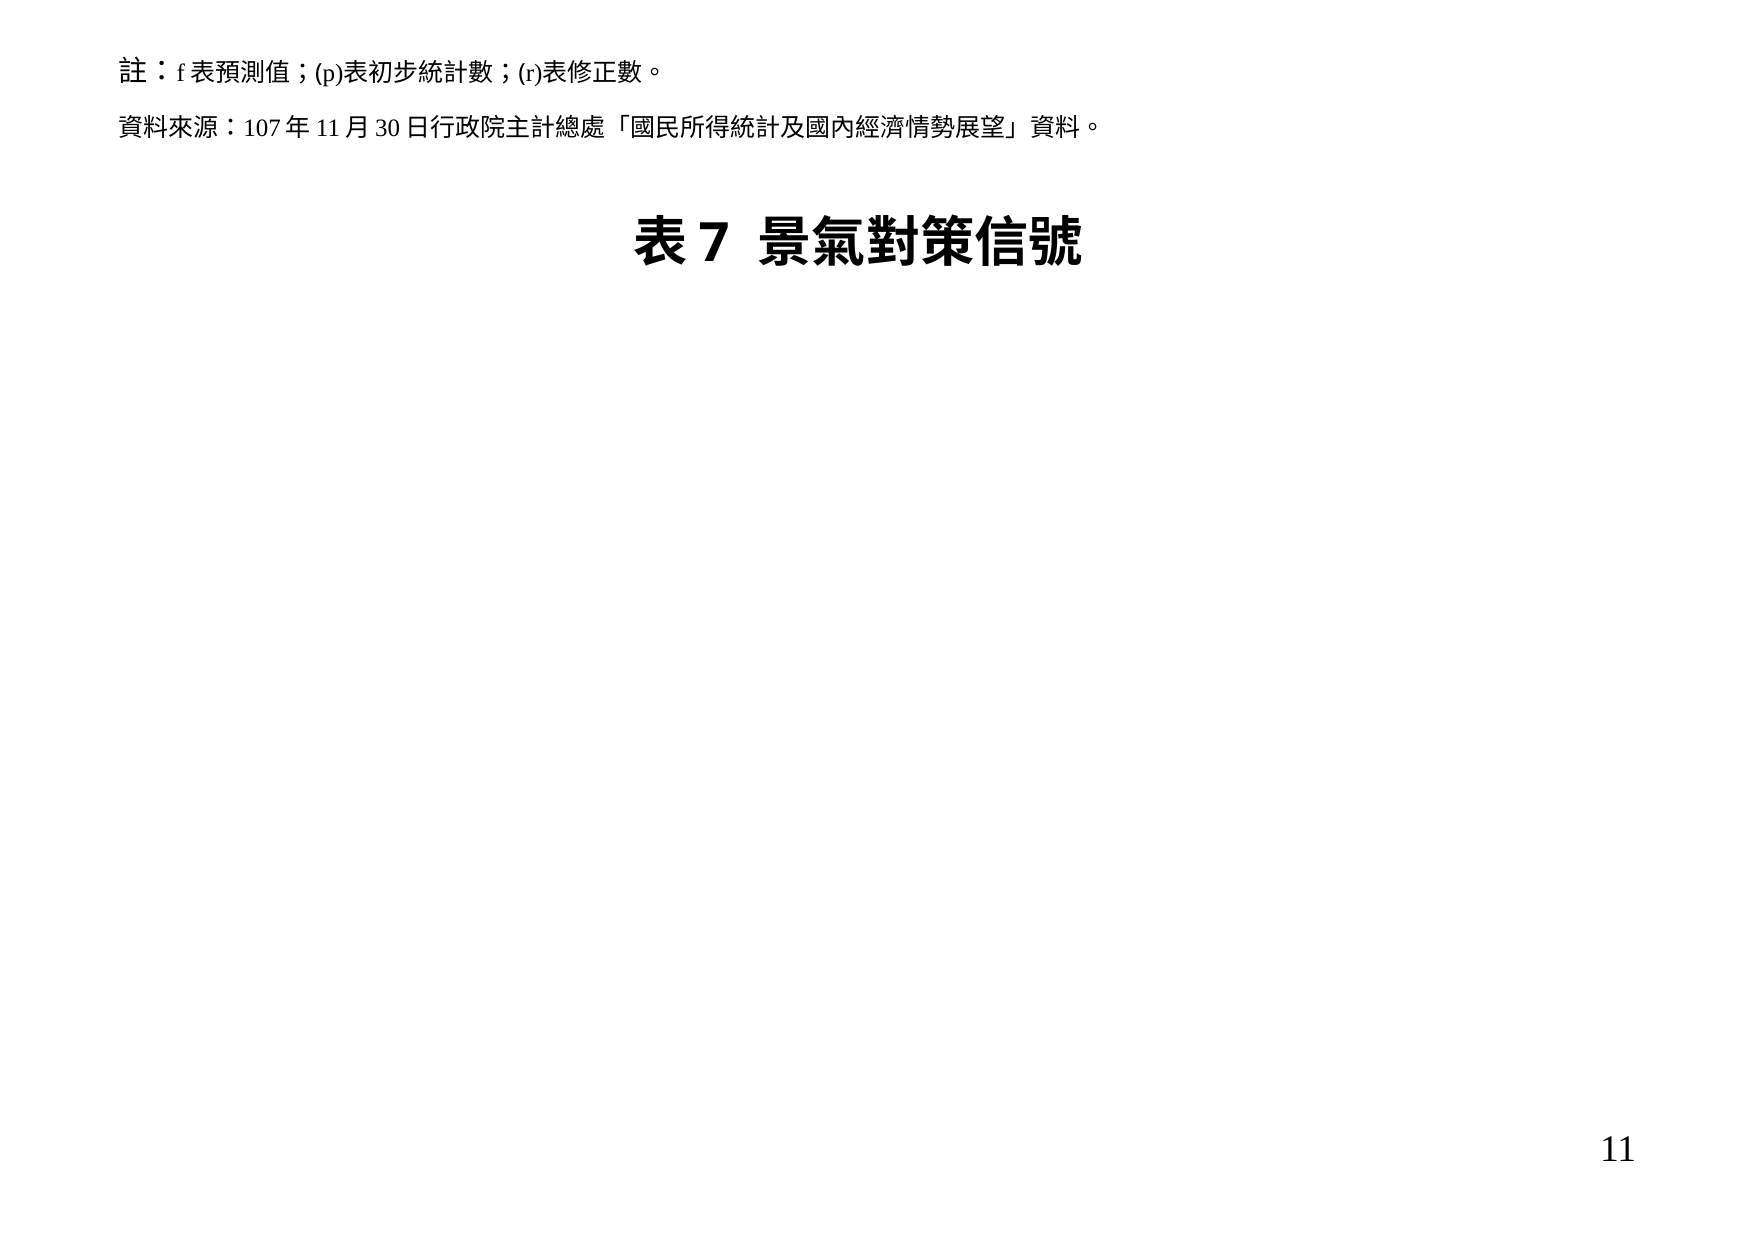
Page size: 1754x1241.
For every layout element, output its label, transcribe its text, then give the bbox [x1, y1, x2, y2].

text 資料來源：107年11月30日行政院主計總處「國民所得統計及國內經濟情勢展望」資料。 [118, 107, 1636, 144]
text 註：f表預測值；(p)表初步統計數；(r)表修正數。 [118, 32, 1636, 107]
text 表7 景氣對策信號 [118, 182, 1636, 294]
